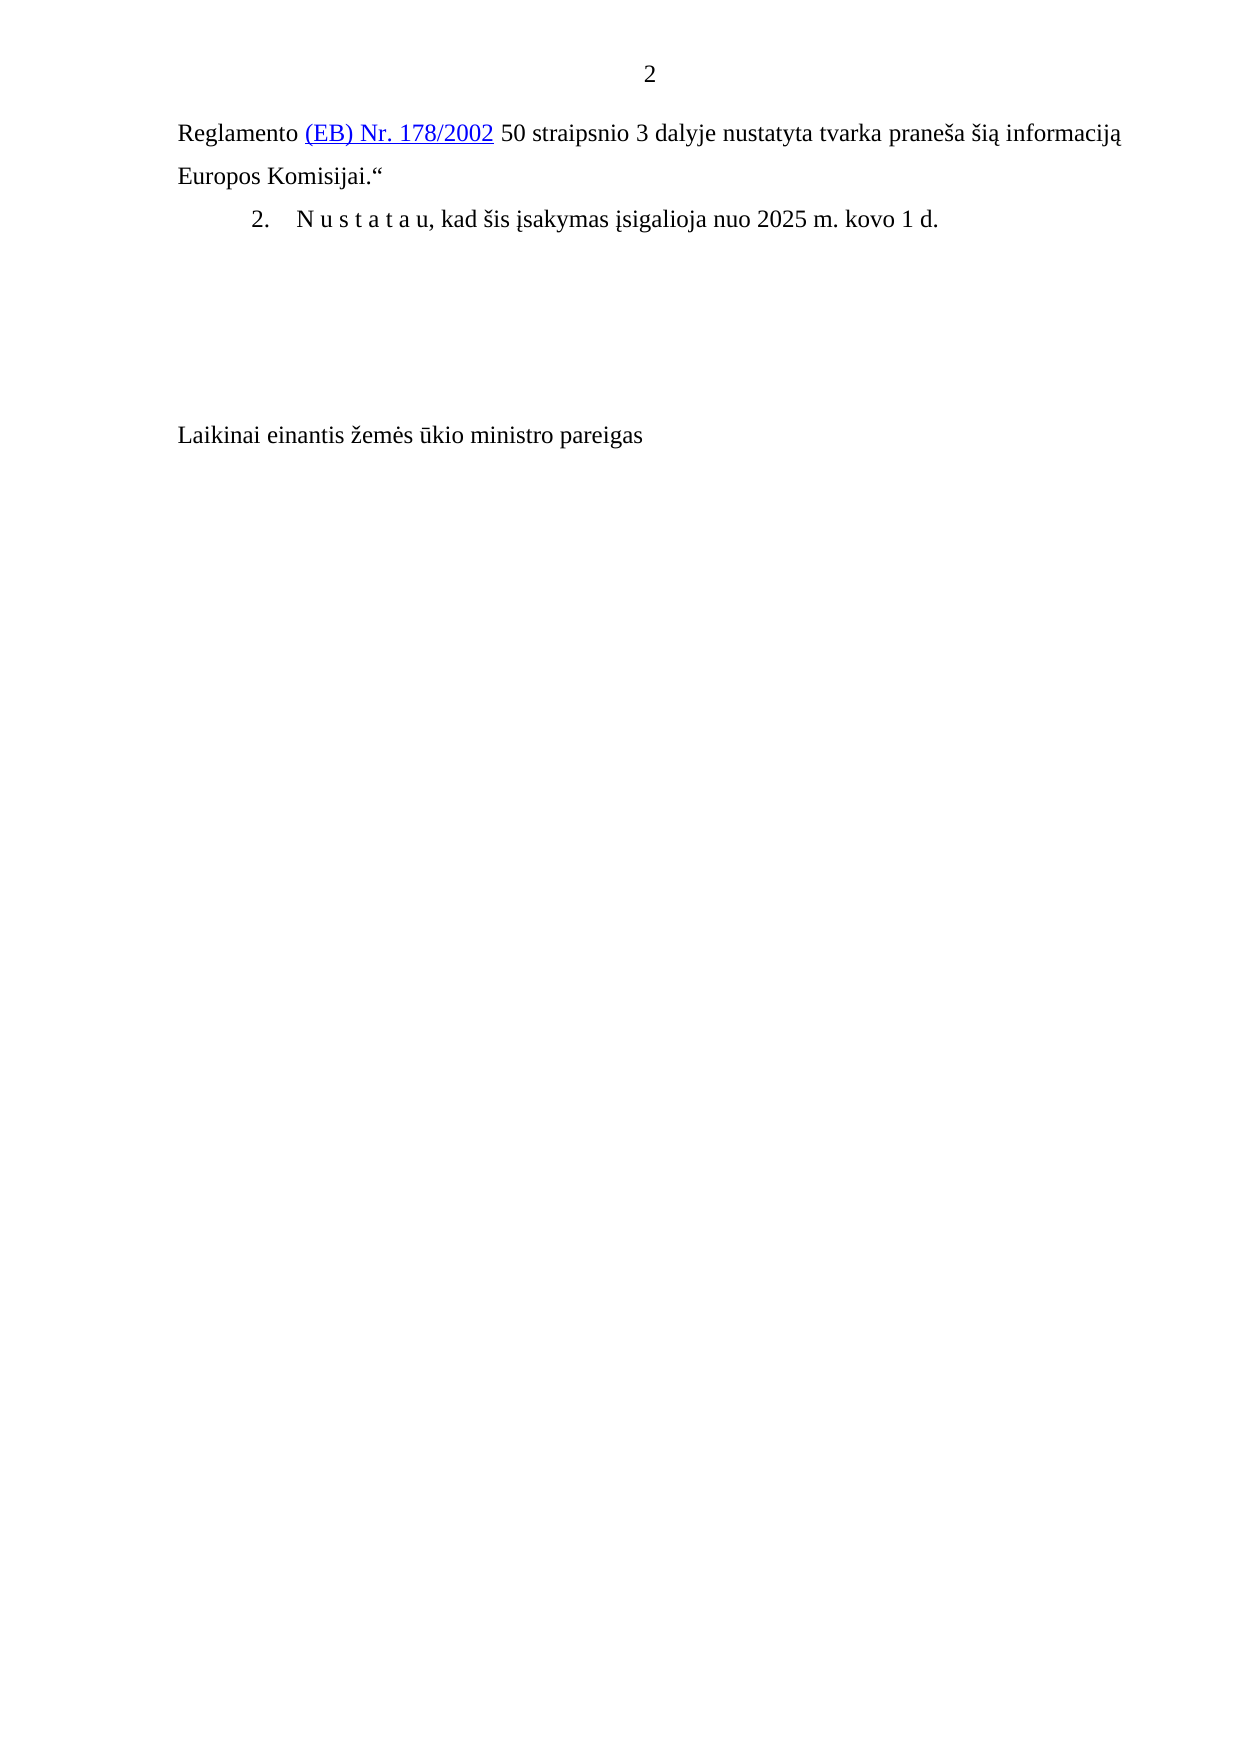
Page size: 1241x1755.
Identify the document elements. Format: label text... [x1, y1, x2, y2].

text Reglamento (EB) Nr. 178/2002 50 straipsnio 3 dalyje nustatyta tvarka praneša šią informaciją Europos Komisijai.“ [177, 118, 1122, 190]
text Laikinai einantis žemės ūkio ministro pareigas [177, 420, 1122, 449]
text 2. N u s t a t a u, kad šis įsakymas įsigalioja nuo 2025 m. kovo 1 d. [221, 204, 1122, 233]
